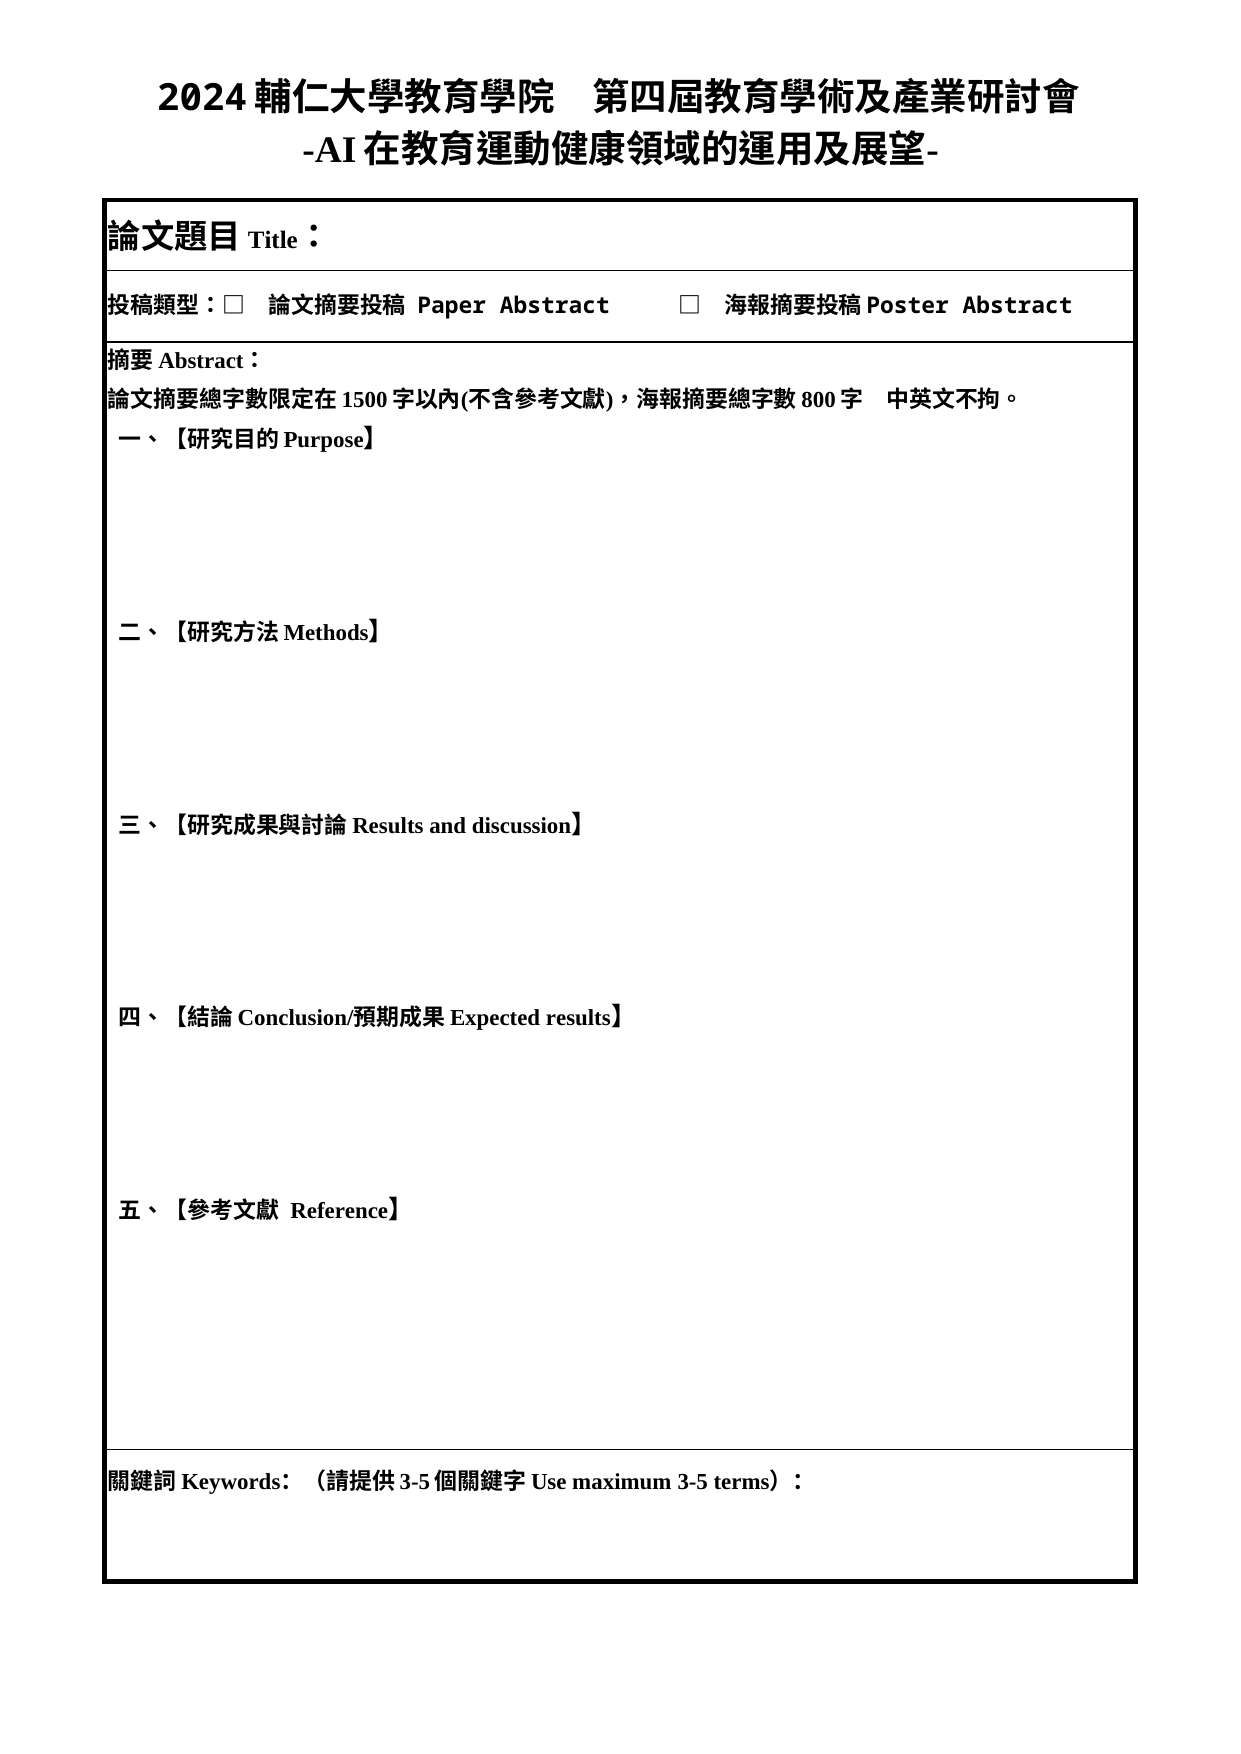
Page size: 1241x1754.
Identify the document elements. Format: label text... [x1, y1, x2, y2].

table_cell 關鍵詞Keywords：（請提供3-5個關鍵字Use maximum 3-5 terms）： [107, 1450, 1133, 1579]
text -AI在教育運動健康領域的運用及展望- [150, 121, 1091, 173]
table_header 論文題目Title： [107, 202, 1133, 269]
text 2024輔仁大學教育學院 第四屆教育學術及產業研討會 [150, 72, 1091, 121]
table_cell 摘要Abstract： 論文摘要總字數限定在1500字以內(不含參考文獻)，海報摘要總字數800字 中英文不拘。 一、【研究目的Purpose】 二、【研究方法Methods】 三、【研究成果與討論Results and discussion】 四、【結論Conclusion/預期成果Expected results】 五、【參考文獻 Reference】 [107, 343, 1133, 1449]
table_cell 投稿類型：□ 論文摘要投稿 Paper Abstract □ 海報摘要投稿Poster Abstract [107, 271, 1133, 341]
